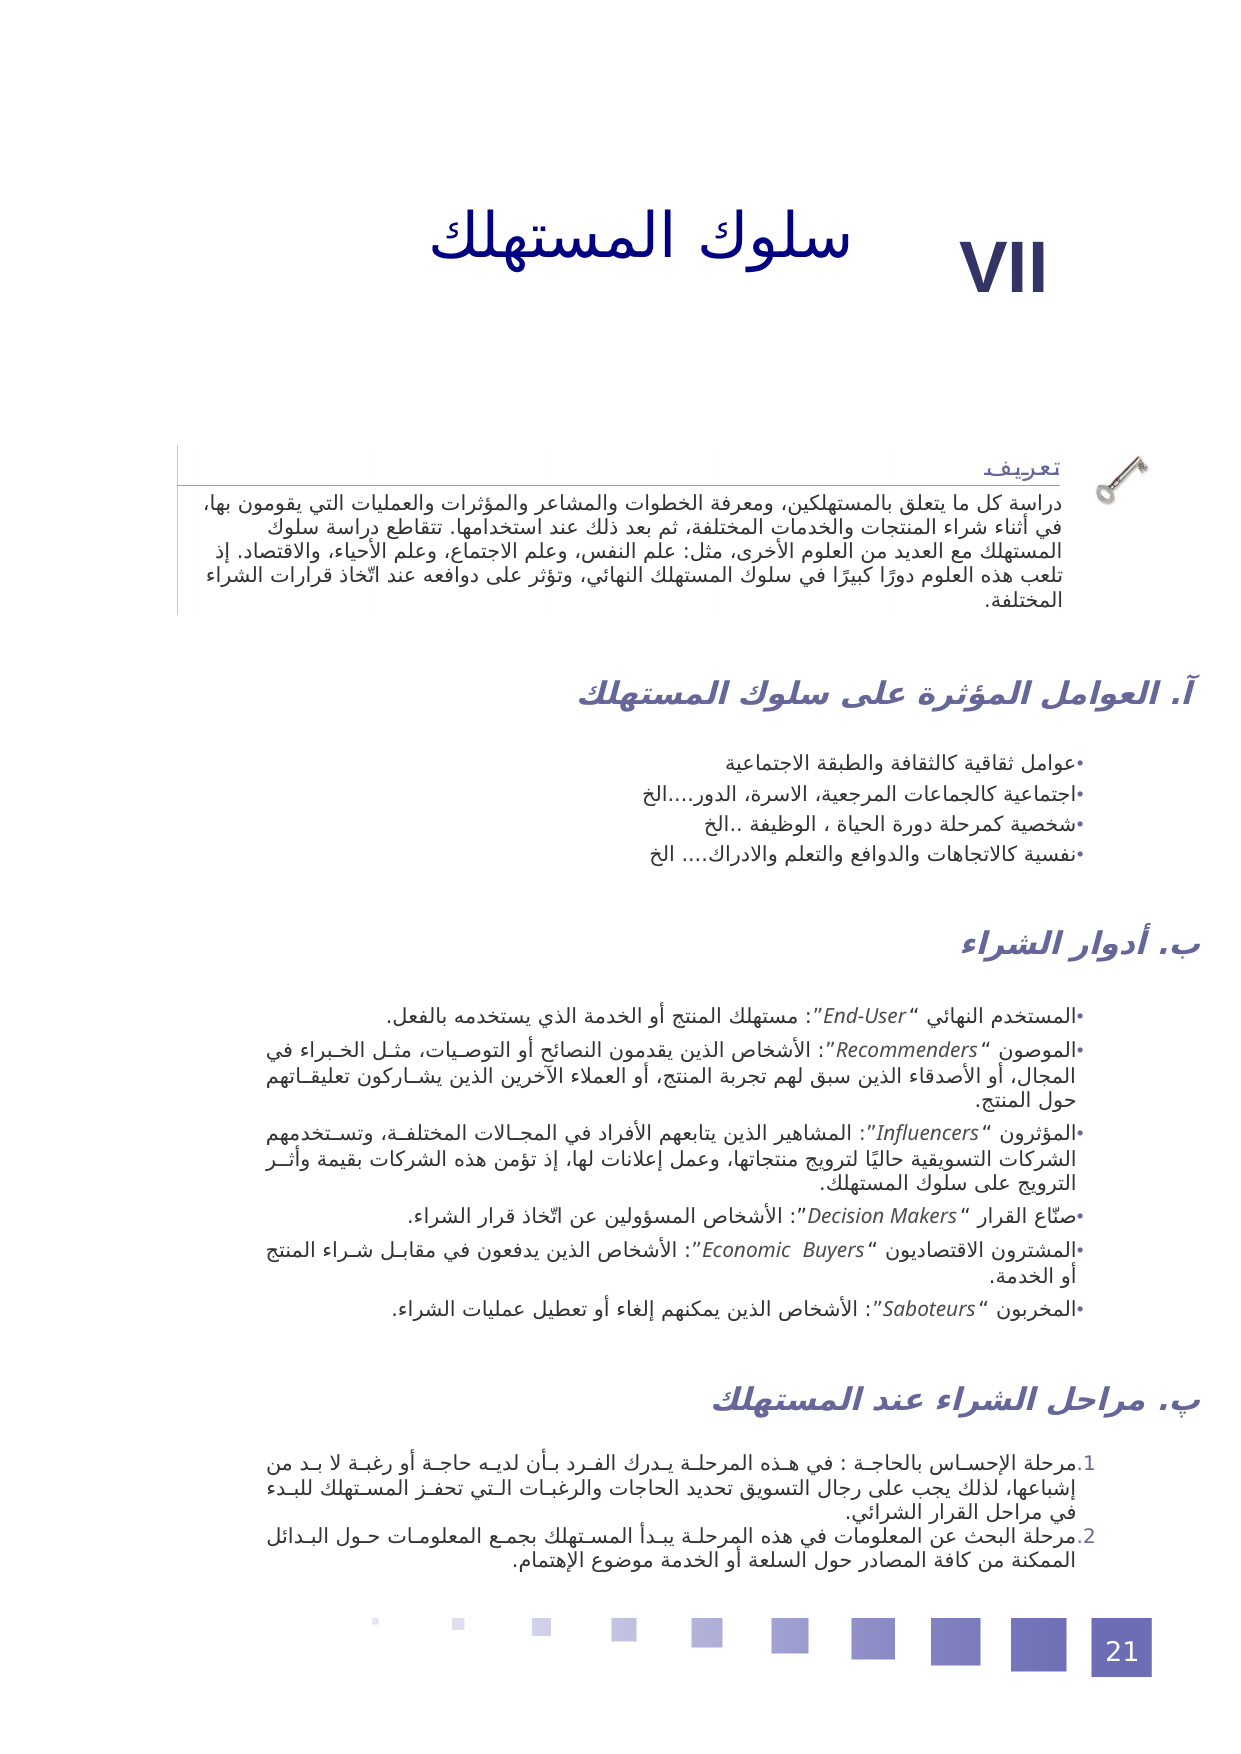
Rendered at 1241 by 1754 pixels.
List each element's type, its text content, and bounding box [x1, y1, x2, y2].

title مراحل الشراء عند المستهلك [266, 1382, 1211, 1418]
list المخربون “Saboteurs”: الأشخاص الذين يمكنهم إلغاء أو تعطيل عمليات الشراء. [266, 1294, 1114, 1323]
picture [177, 1618, 1152, 1677]
list صنّاع القرار “Decision Makers”: الأشخاص المسؤولين عن اتّخاذ قرار الشراء. [266, 1201, 1114, 1229]
list نفسية كالاتجاهات والدوافع والتعلم والادراك.... الخ [266, 842, 1114, 866]
title تعريف [177, 450, 1060, 485]
list مرحلة البحث عن المعلومات في هذه المرحلة يبدأ المستهلك بجمع المعلومات حول البدائل الممكنة من كافة المصادر حول السلعة أو الخدمة موضوع الإهتمام. [266, 1524, 1114, 1573]
list المشترون الاقتصاديون “Economic Buyers”: الأشخاص الذين يدفعون في مقابل شراء المنتج أو الخدمة. [266, 1236, 1114, 1288]
title العوامل المؤثرة على سلوك المستهلك [266, 676, 1211, 712]
title VII-سلوك المستهلك [213, 199, 856, 272]
list عوامل ثقاقية كالثقافة والطبقة الاجتماعية [266, 751, 1114, 776]
text VII [903, 227, 1104, 308]
list مرحلة الإحساس بالحاجة : في هذه المرحلة يدرك الفرد بأن لديه حاجة أو رغبة لا بد من إشباعها، لذلك يجب على رجال التسويق تحديد الحاجات والرغبات التي تحفز المستهلك للبدء في مراحل القرار الشرائي. [266, 1451, 1114, 1524]
list المؤثرون “Influencers”: المشاهير الذين يتابعهم الأفراد في المجالات المختلفة، وتستخدمهم الشركات التسويقية حاليًا لترويج منتجاتها، وعمل إعلانات لها، إذ تؤمن هذه الشركات بقيمة وأثر الترويج على سلوك المستهلك. [266, 1118, 1114, 1195]
list الموصون “Recommenders”: الأشخاص الذين يقدمون النصائح أو التوصيات، مثل الخبراء في المجال، أو الأصدقاء الذين سبق لهم تجربة المنتج، أو العملاء الآخرين الذين يشاركون تعليقاتهم حول المنتج. [266, 1035, 1114, 1112]
text دراسة كل ما يتعلق بالمستهلكين، ومعرفة الخطوات والمشاعر والمؤثرات والعمليات التي يقومون بها، في أثناء شراء المنتجات والخدمات المختلفة، ثم بعد ذلك عند استخدامها. تتقاطع دراسة سلوك المستهلك مع العديد من العلوم الأخرى، مثل: علم النفس، وعلم الاجتماع، وعلم الأحياء، والاقتصاد. إذ تلعب هذه العلوم دورًا كبيرًا في سلوك المستهلك النهائي، وتؤثر على دوافعه عند اتّخاذ قرارات الشراء المختلفة. [177, 491, 1063, 612]
list المستخدم النهائي “End-User”: مستهلك المنتج أو الخدمة الذي يستخدمه بالفعل. [266, 1001, 1114, 1029]
picture [177, 445, 1152, 615]
title أدوار الشراء [266, 925, 1211, 962]
list اجتماعية كالجماعات المرجعية، الاسرة، الدور....الخ [266, 782, 1114, 806]
list شخصية كمرحلة دورة الحياة ، الوظيفة ..الخ [266, 812, 1114, 836]
